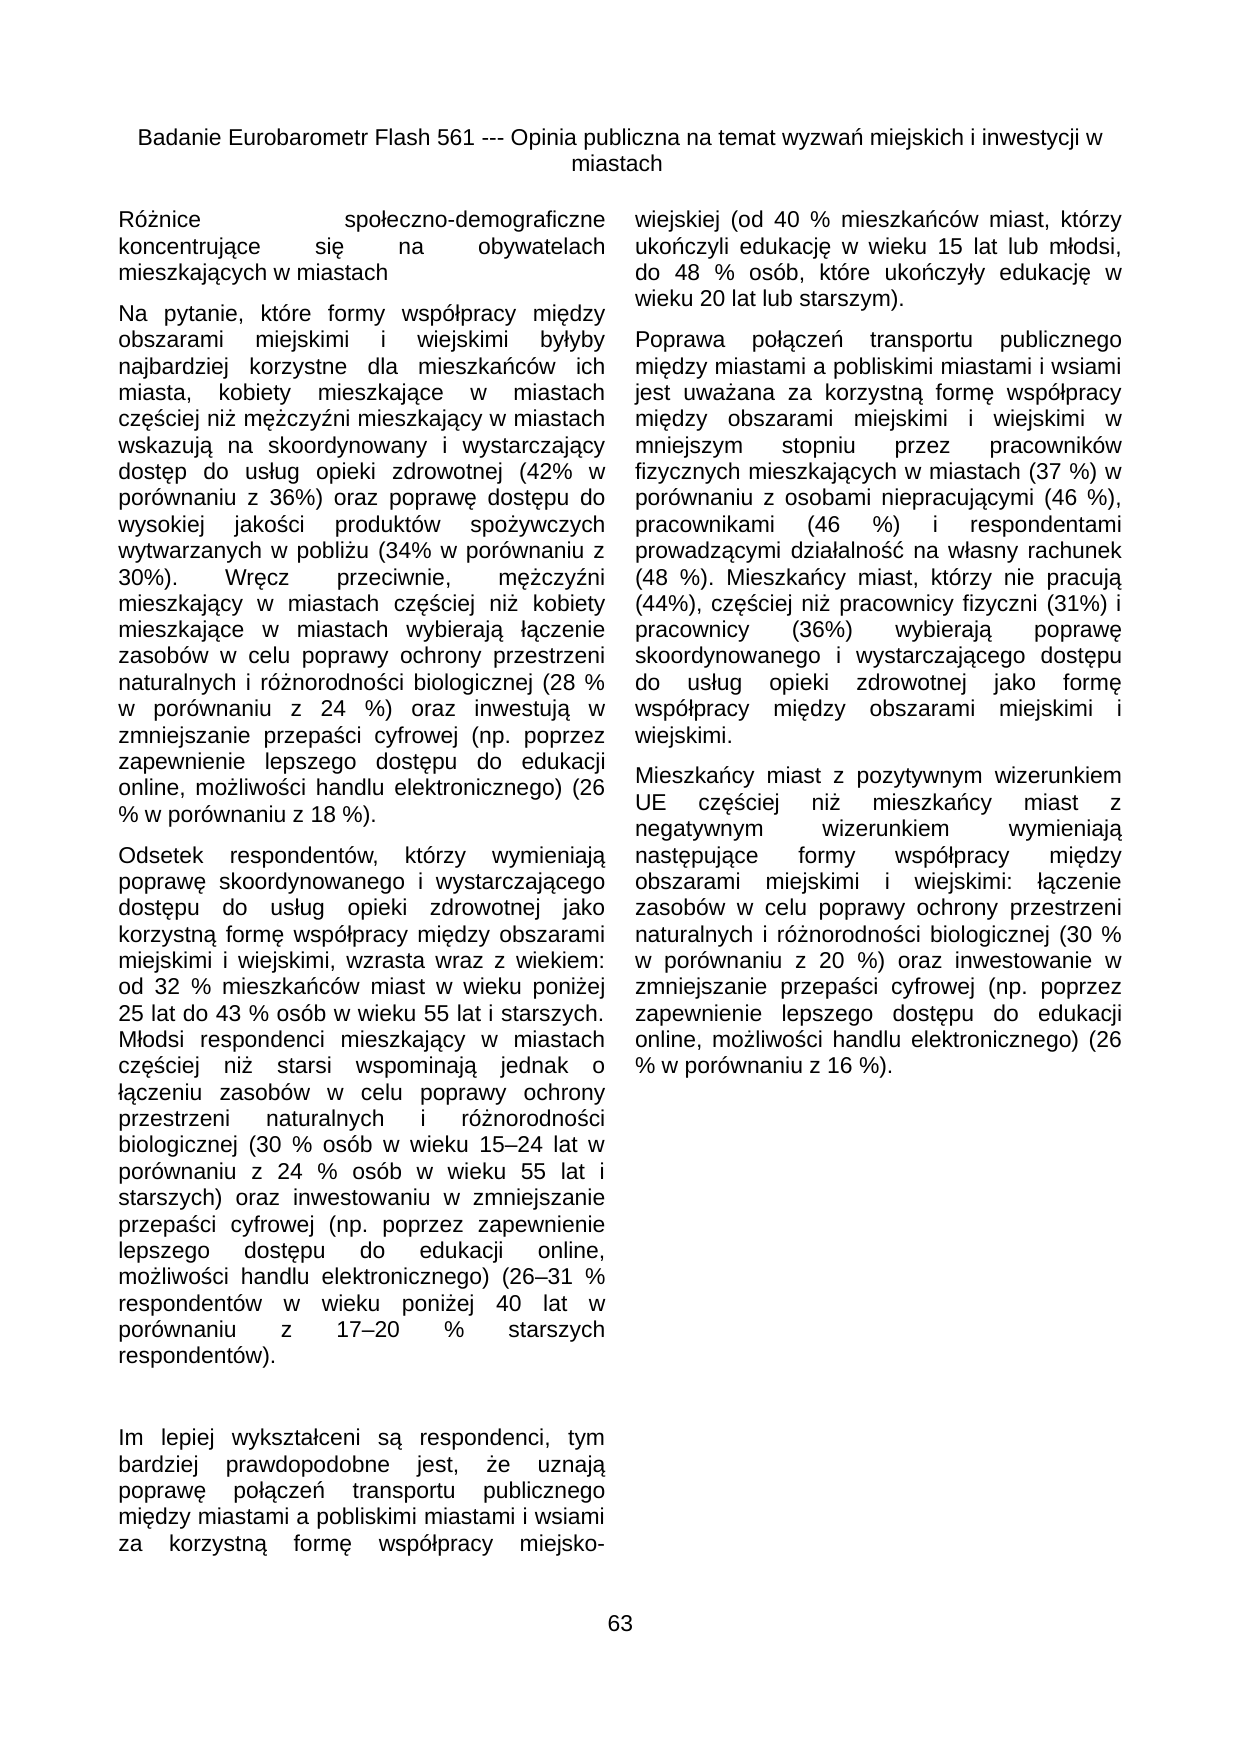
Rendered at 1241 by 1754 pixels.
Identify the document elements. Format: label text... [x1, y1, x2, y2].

text Poprawa połączeń transportu publicznego między miastami a pobliskimi miastami i wsiami jest uważana za korzystną formę współpracy między obszarami miejskimi i wiejskimi w mniejszym stopniu przez pracowników fizycznych mieszkających w miastach (37 %) w porównaniu z osobami niepracującymi (46 %), pracownikami (46 %) i respondentami prowadzącymi działalność na własny rachunek (48 %). Mieszkańcy miast, którzy nie pracują (44%), częściej niż pracownicy fizyczni (31%) i pracownicy (36%) wybierają poprawę skoordynowanego i wystarczającego dostępu do usług opieki zdrowotnej jako formę współpracy między obszarami miejskimi i wiejskimi. [635, 326, 1122, 748]
text wiejskiej (od 40 % mieszkańców miast, którzy ukończyli edukację w wieku 15 lat lub młodsi, do 48 % osób, które ukończyły edukację w wieku 20 lat lub starszym). [635, 206, 1122, 312]
text Różnice społeczno-demograficzne koncentrujące się na obywatelach mieszkających w miastach [118, 206, 605, 285]
text Im lepiej wykształceni są respondenci, tym bardziej prawdopodobne jest, że uznają poprawę połączeń transportu publicznego między miastami a pobliskimi miastami i wsiami za korzystną formę współpracy miejsko- [118, 1424, 605, 1556]
text Na pytanie, które formy współpracy między obszarami miejskimi i wiejskimi byłyby najbardziej korzystne dla mieszkańców ich miasta, kobiety mieszkające w miastach częściej niż mężczyźni mieszkający w miastach wskazują na skoordynowany i wystarczający dostęp do usług opieki zdrowotnej (42% w porównaniu z 36%) oraz poprawę dostępu do wysokiej jakości produktów spożywczych wytwarzanych w pobliżu (34% w porównaniu z 30%). Wręcz przeciwnie, mężczyźni mieszkający w miastach częściej niż kobiety mieszkające w miastach wybierają łączenie zasobów w celu poprawy ochrony przestrzeni naturalnych i różnorodności biologicznej (28 % w porównaniu z 24 %) oraz inwestują w zmniejszanie przepaści cyfrowej (np. poprzez zapewnienie lepszego dostępu do edukacji online, możliwości handlu elektronicznego) (26 % w porównaniu z 18 %). [118, 300, 605, 827]
text Odsetek respondentów, którzy wymieniają poprawę skoordynowanego i wystarczającego dostępu do usług opieki zdrowotnej jako korzystną formę współpracy między obszarami miejskimi i wiejskimi, wzrasta wraz z wiekiem: od 32 % mieszkańców miast w wieku poniżej 25 lat do 43 % osób w wieku 55 lat i starszych. Młodsi respondenci mieszkający w miastach częściej niż starsi wspominają jednak o łączeniu zasobów w celu poprawy ochrony przestrzeni naturalnych i różnorodności biologicznej (30 % osób w wieku 15–24 lat w porównaniu z 24 % osób w wieku 55 lat i starszych) oraz inwestowaniu w zmniejszanie przepaści cyfrowej (np. poprzez zapewnienie lepszego dostępu do edukacji online, możliwości handlu elektronicznego) (26–31 % respondentów w wieku poniżej 40 lat w porównaniu z 17–20 % starszych respondentów). [118, 842, 605, 1369]
text Mieszkańcy miast z pozytywnym wizerunkiem UE częściej niż mieszkańcy miast z negatywnym wizerunkiem wymieniają następujące formy współpracy między obszarami miejskimi i wiejskimi: łączenie zasobów w celu poprawy ochrony przestrzeni naturalnych i różnorodności biologicznej (30 % w porównaniu z 20 %) oraz inwestowanie w zmniejszanie przepaści cyfrowej (np. poprzez zapewnienie lepszego dostępu do edukacji online, możliwości handlu elektronicznego) (26 % w porównaniu z 16 %). [635, 762, 1122, 1079]
